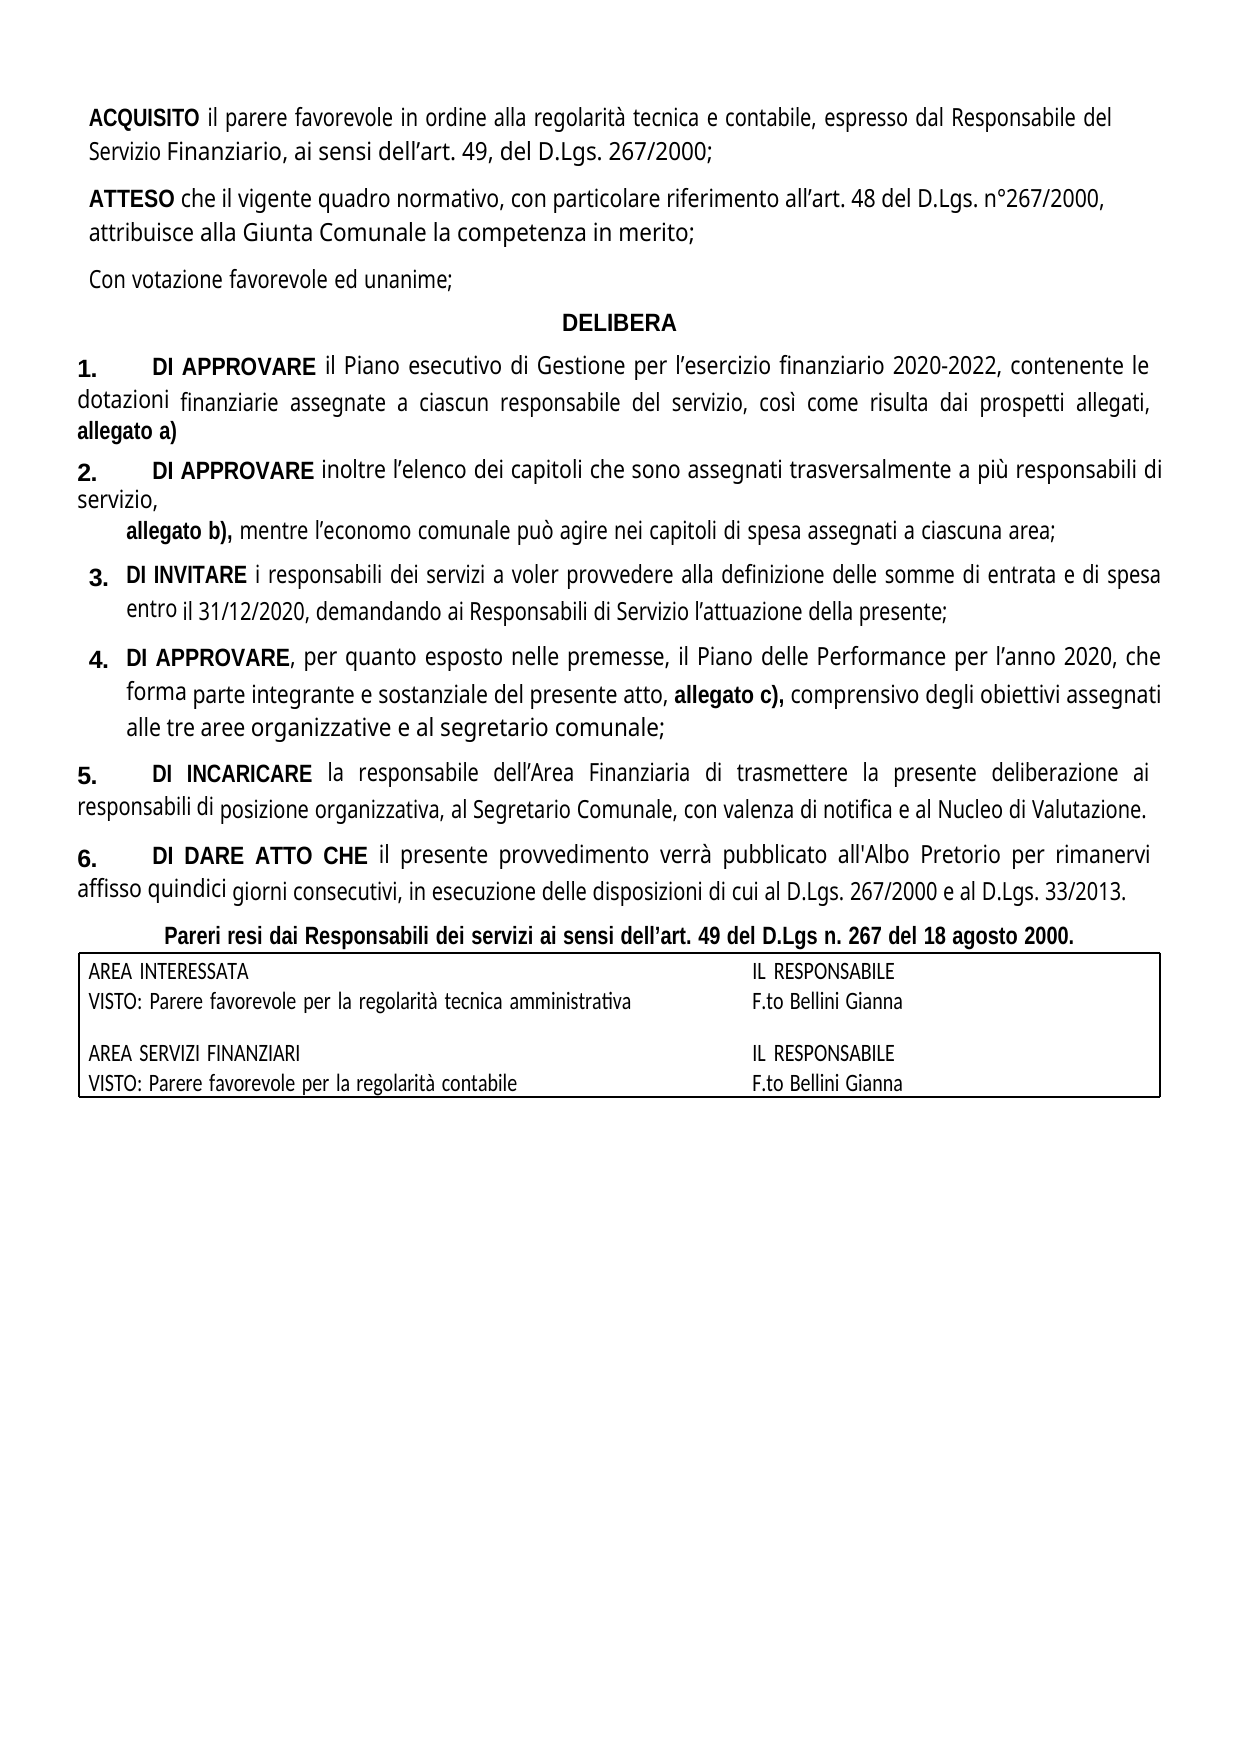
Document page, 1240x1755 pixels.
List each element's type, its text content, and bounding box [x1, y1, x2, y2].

text ATTESO che il vigente quadro normativo, con particolare riferimento all’art. 48 del D.Lgs. n°267/2000, attribuisce alla Giunta Comunale la competenza in merito; [88, 181, 1162, 249]
subtitle DELIBERA [77, 308, 1161, 337]
list DI APPROVARE il Piano esecutivo di Gestione per l’esercizio finanziario 2020-2022, contenente le dotazioni finanziarie assegnate a ciascun responsabile del servizio, così come risulta dai prospetti allegati, allegato a) [77, 350, 1151, 445]
list DI DARE ATTO CHE il presente provvedimento verrà pubblicato all'Albo Pretorio per rimanervi affisso quindici giorni consecutivi, in esecuzione delle disposizioni di cui al D.Lgs. 267/2000 e al D.Lgs. 33/2013. [77, 840, 1151, 908]
list DI INVITARE i responsabili dei servizi a voler provvedere alla definizione delle somme di entrata e di spesa entro il 31/12/2020, demandando ai Responsabili di Servizio l’attuazione della presente; [88, 559, 1162, 627]
list DI INCARICARE la responsabile dell’Area Finanziaria di trasmettere la presente deliberazione ai responsabili di posizione organizzativa, al Segretario Comunale, con valenza di notifica e al Nucleo di Valutazione. [77, 757, 1151, 826]
subtitle Pareri resi dai Responsabili dei servizi ai sensi dell’art. 49 del D.Lgs n. 267 del 18 agosto 2000. [77, 921, 1161, 949]
text ACQUISITO il parere favorevole in ordine alla regolarità tecnica e contabile, espresso dal Responsabile del Servizio Finanziario, ai sensi dell’art. 49, del D.Lgs. 267/2000; [88, 100, 1162, 168]
list DI APPROVARE inoltre l’elenco dei capitoli che sono assegnati trasversalmente a più responsabili di servizio, [77, 458, 1162, 517]
list DI APPROVARE, per quanto esposto nelle premesse, il Piano delle Performance per l’anno 2020, che forma parte integrante e sostanziale del presente atto, allegato c), comprensivo degli obiettivi assegnati alle tre aree organizzative e al segretario comunale; [88, 641, 1162, 743]
text Con votazione favorevole ed unanime; [88, 261, 1162, 296]
text allegato b), mentre l’economo comunale può agire nei capitoli di spesa assegnati a ciascuna area; [126, 517, 1162, 545]
